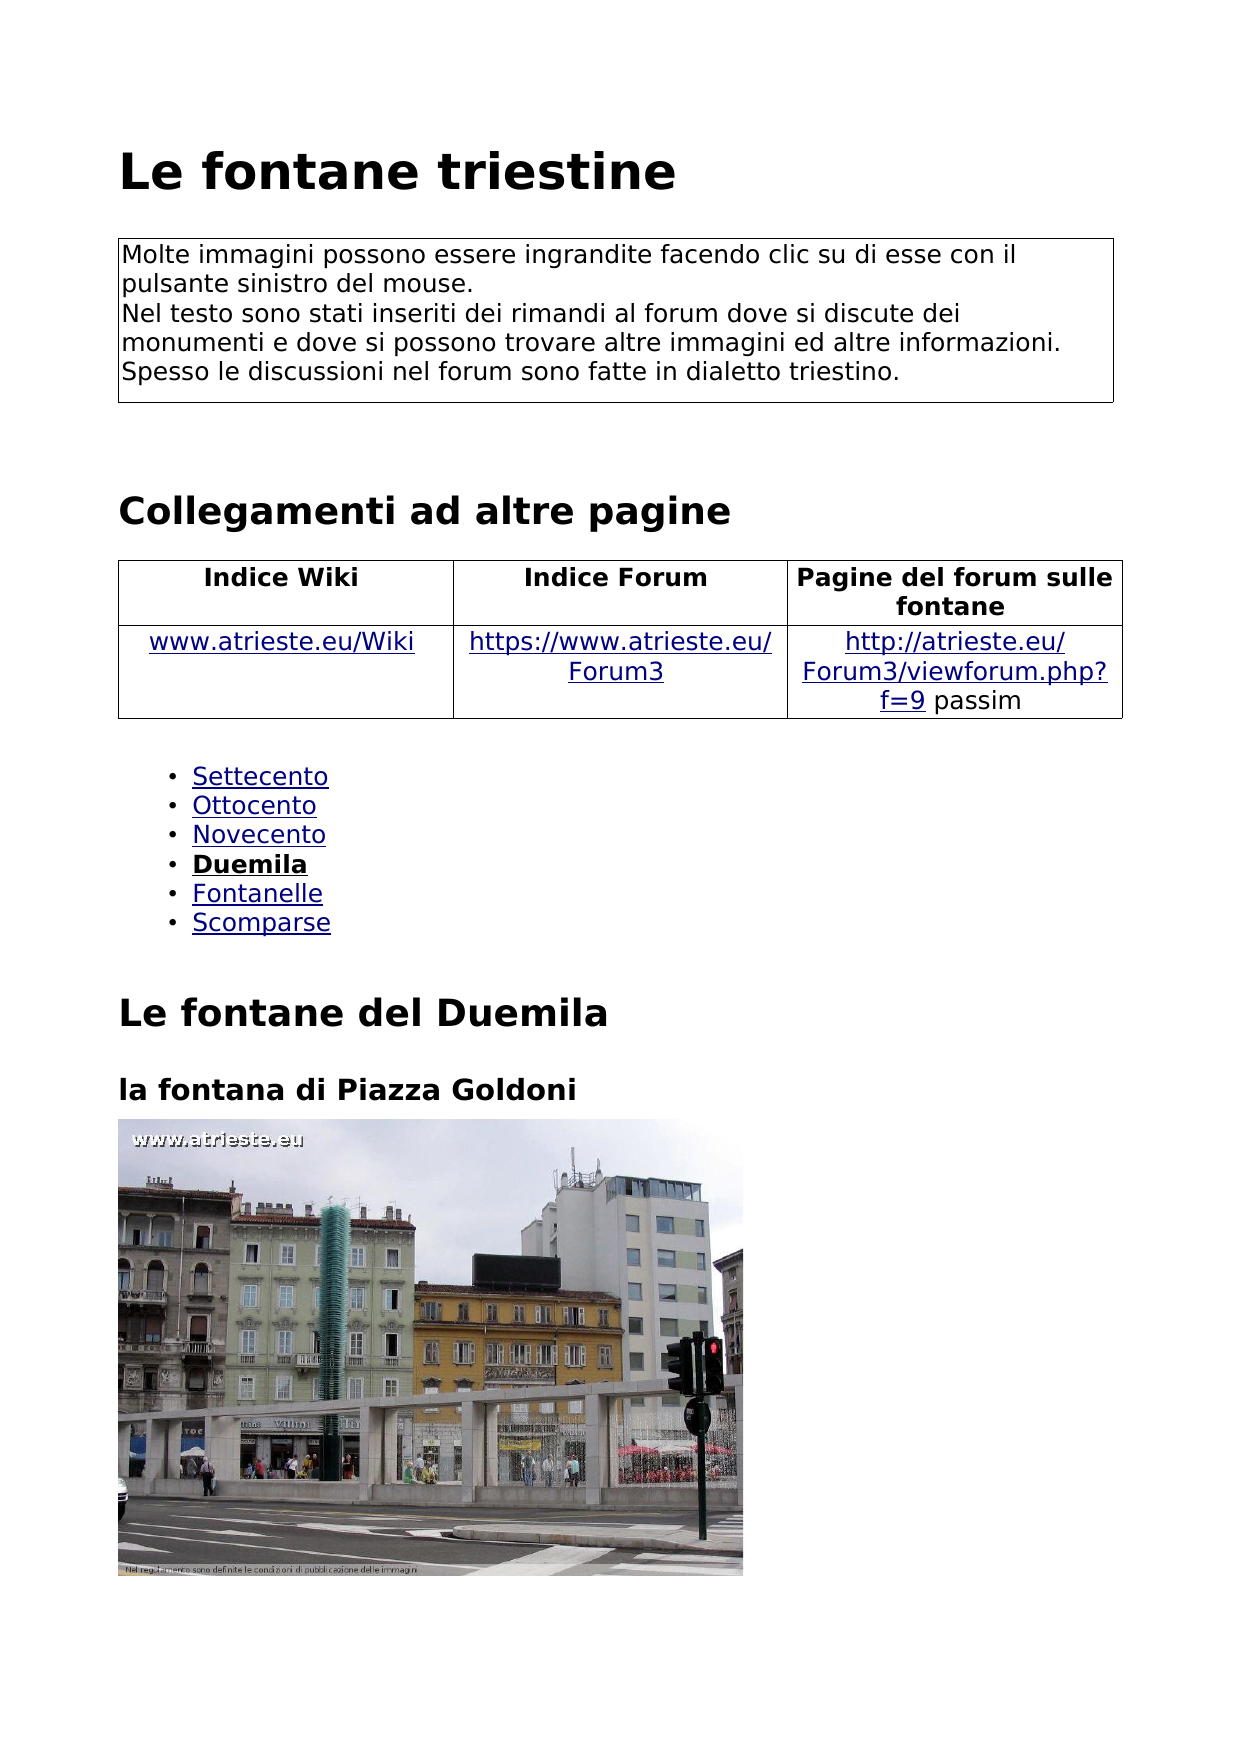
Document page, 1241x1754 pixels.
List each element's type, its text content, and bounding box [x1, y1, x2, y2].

table_cell http://atrieste.eu/Forum3/viewforum.php?f=9 passim [788, 626, 1122, 718]
list Duemila [177, 850, 1122, 879]
table_header Pagine del forum sulle fontane [788, 561, 1122, 624]
subtitle Collegamenti ad altre pagine [118, 489, 1122, 533]
list Settecento [177, 762, 1122, 791]
list Scomparse [177, 908, 1122, 937]
list Fontanelle [177, 879, 1122, 908]
table_header Indice Forum [454, 561, 787, 624]
table_header ​Molte immagini possono essere ingrandite facendo clic su di esse con il pulsante sinistro del mouse. Nel testo sono stati inseriti dei rimandi al forum dove si discute dei monumenti e dove si possono trovare altre immagini ed altre informazioni. Spesso le discussioni nel forum sono fatte in dialetto triestino. [119, 239, 1113, 402]
picture [118, 1119, 744, 1576]
subtitle Le fontane triestine [118, 143, 1122, 201]
list Ottocento [177, 791, 1122, 821]
list Novecento [177, 821, 1122, 850]
subtitle la fontana di Piazza Goldoni [118, 1073, 1122, 1107]
subtitle Le fontane del Duemila [118, 992, 1122, 1035]
table_header Indice Wiki [119, 561, 453, 624]
table_cell https://www.atrieste.eu/Forum3 [454, 626, 787, 718]
table_cell www.atrieste.eu/Wiki [119, 626, 453, 718]
